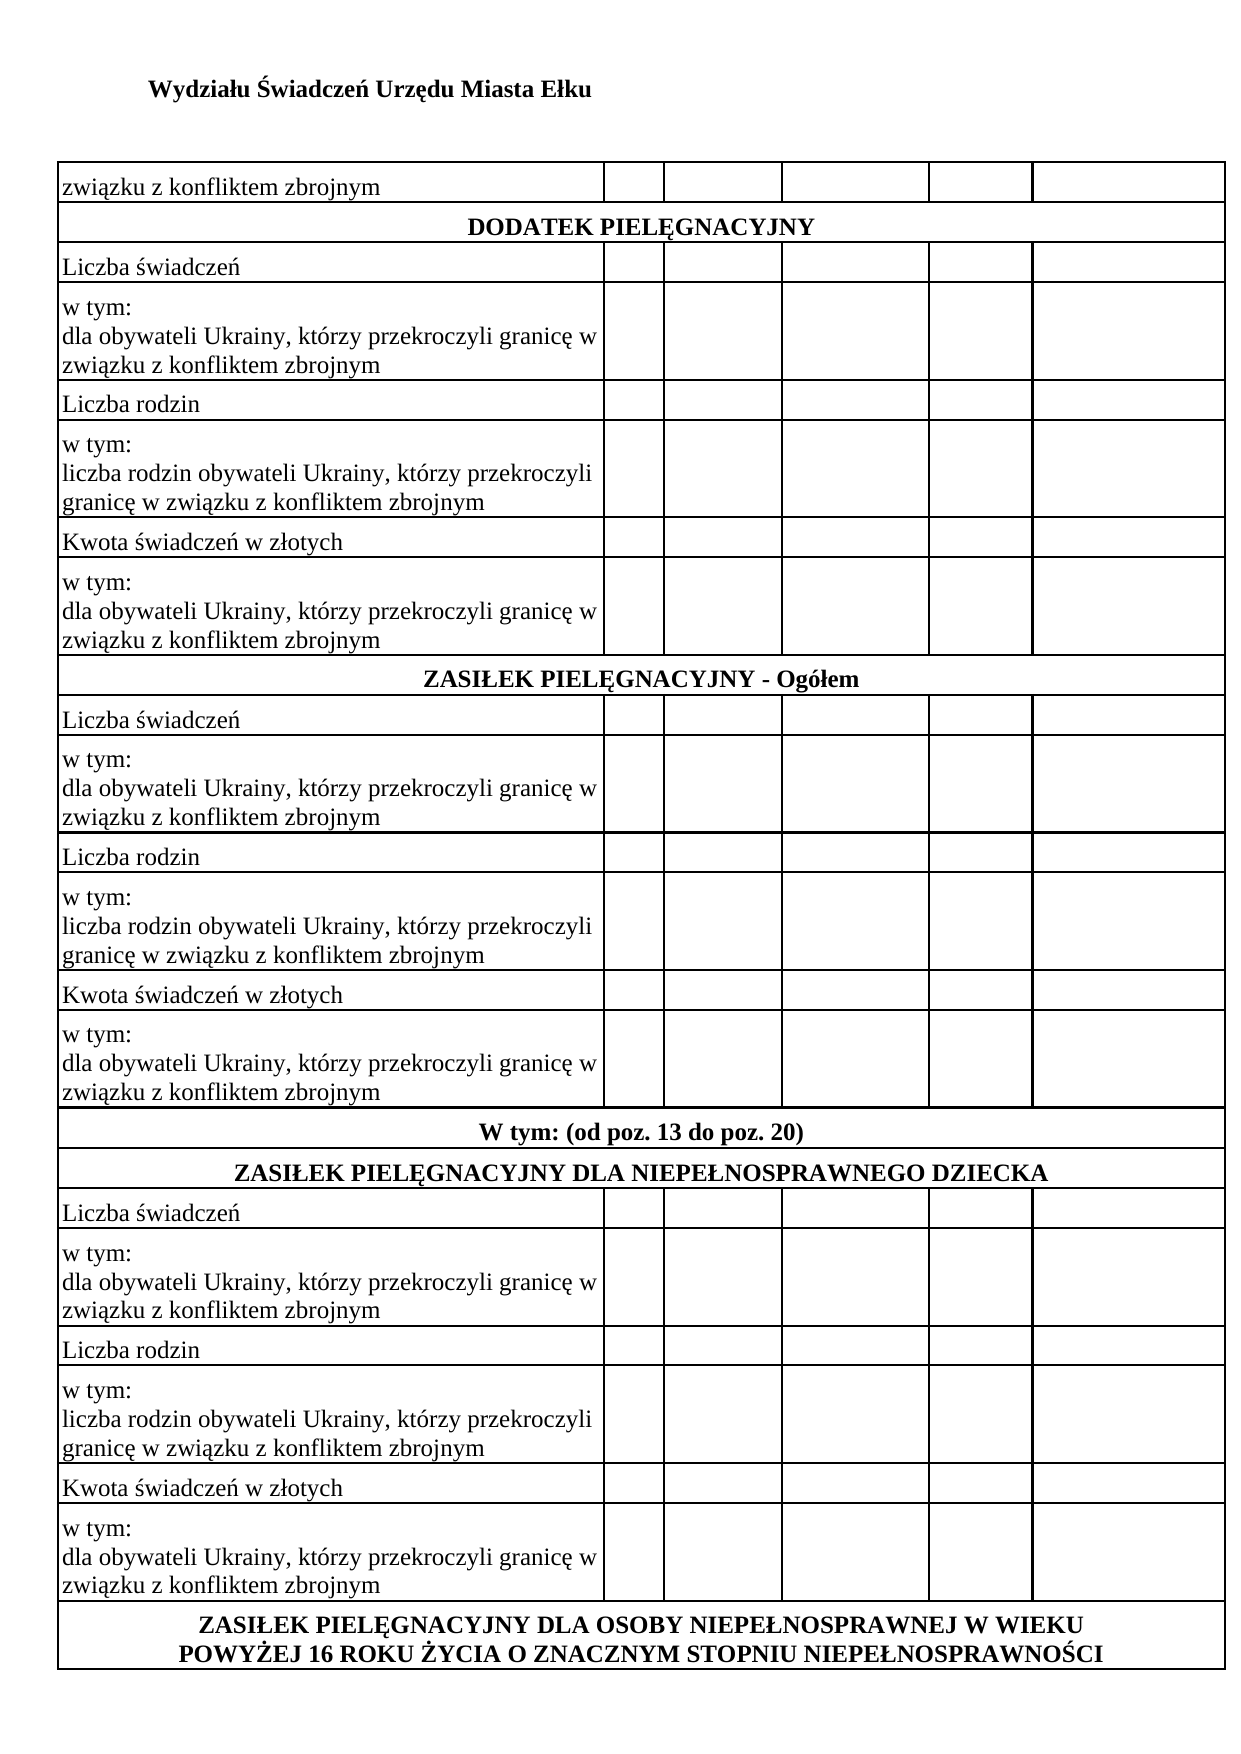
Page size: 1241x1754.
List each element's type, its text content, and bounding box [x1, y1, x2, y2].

table_cell w tym: liczba rodzin obywateli Ukrainy, którzy przekroczyli granicę w związku z konfliktem zbrojnym [59, 873, 603, 969]
table_cell [783, 243, 928, 281]
table_cell [605, 1464, 663, 1502]
table_cell [1226, 516, 1240, 556]
table_cell [930, 1327, 1031, 1364]
table_cell [1226, 1364, 1240, 1462]
table_cell w tym: dla obywateli Ukrainy, którzy przekroczyli granicę w związku z konfliktem zbrojnym [59, 1229, 603, 1324]
table_cell Liczba świadczeń [59, 243, 603, 281]
table_cell [1034, 1229, 1224, 1324]
table_cell [665, 163, 781, 201]
table_cell [1226, 1106, 1240, 1147]
table_cell [1034, 696, 1224, 734]
table_cell [665, 1504, 781, 1599]
table_cell [783, 1189, 928, 1227]
table_cell [665, 518, 781, 556]
table_cell [930, 243, 1031, 281]
table_cell [665, 421, 781, 516]
table_cell [605, 1011, 663, 1106]
table_cell [930, 696, 1031, 734]
table_cell [1226, 1147, 1240, 1187]
table_cell [930, 971, 1031, 1009]
table_cell [783, 1327, 928, 1364]
table_cell w tym: dla obywateli Ukrainy, którzy przekroczyli granicę w związku z konfliktem zbrojnym [59, 1011, 603, 1106]
table_cell [1226, 1187, 1240, 1227]
table_cell [665, 558, 781, 654]
table_cell ZASIŁEK PIELĘGNACYJNY DLA OSOBY NIEPEŁNOSPRAWNEJ W WIEKU POWYŻEJ 16 ROKU ŻYCIA O ZNACZNYM STOPNIU NIEPEŁNOSPRAWNOŚCI [59, 1602, 1224, 1668]
table_cell [1226, 1325, 1240, 1364]
table_cell [605, 163, 663, 201]
table_cell [665, 1366, 781, 1462]
table_cell Kwota świadczeń w złotych [59, 518, 603, 556]
table_cell [1226, 281, 1240, 379]
table_cell [783, 283, 928, 379]
table_cell [1226, 556, 1240, 654]
table_cell [605, 558, 663, 654]
table_cell [783, 1229, 928, 1324]
table_cell [930, 421, 1031, 516]
table_cell [1034, 163, 1224, 201]
table_cell [783, 558, 928, 654]
table_cell [665, 736, 781, 831]
table_cell [605, 1504, 663, 1599]
table_cell [665, 873, 781, 969]
table_cell w tym: dla obywateli Ukrainy, którzy przekroczyli granicę w związku z konfliktem zbrojnym [59, 558, 603, 654]
table_cell [930, 518, 1031, 556]
table_cell [1034, 1464, 1224, 1502]
table_cell [605, 381, 663, 418]
table_cell [783, 1366, 928, 1462]
table_cell [930, 834, 1031, 871]
table_cell [1226, 871, 1240, 969]
table_cell ZASIŁEK PIELĘGNACYJNY DLA NIEPEŁNOSPRAWNEGO DZIECKA [59, 1149, 1224, 1187]
table_cell [783, 163, 928, 201]
table_cell Kwota świadczeń w złotych [59, 971, 603, 1009]
table_cell [783, 518, 928, 556]
table_cell [1226, 654, 1240, 694]
table_cell [1034, 283, 1224, 379]
table_cell [605, 1189, 663, 1227]
table_cell Liczba świadczeń [59, 696, 603, 734]
table_cell Kwota świadczeń w złotych [59, 1464, 603, 1502]
table_cell [1226, 1600, 1240, 1668]
table_cell [1034, 1189, 1224, 1227]
table_cell [1034, 518, 1224, 556]
table_cell [1226, 1502, 1240, 1599]
table_cell [605, 971, 663, 1009]
table_cell [1034, 1366, 1224, 1462]
table_cell [1034, 1327, 1224, 1364]
table_cell [665, 1011, 781, 1106]
table_cell [783, 1464, 928, 1502]
table_cell w tym: liczba rodzin obywateli Ukrainy, którzy przekroczyli granicę w związku z konfliktem zbrojnym [59, 421, 603, 516]
table_cell DODATEK PIELĘGNACYJNY [59, 203, 1224, 241]
table_cell [783, 381, 928, 418]
table_cell [1226, 734, 1240, 831]
table_cell [1034, 834, 1224, 871]
table_cell [605, 1366, 663, 1462]
table_cell [665, 283, 781, 379]
table_cell w tym: dla obywateli Ukrainy, którzy przekroczyli granicę w związku z konfliktem zbrojnym [59, 1504, 603, 1599]
table_cell [1226, 1227, 1240, 1324]
table_cell w tym: dla obywateli Ukrainy, którzy przekroczyli granicę w związku z konfliktem zbrojnym [59, 736, 603, 831]
table_cell [1034, 558, 1224, 654]
table_cell W tym: (od poz. 13 do poz. 20) [59, 1109, 1224, 1147]
table_cell w tym: liczba rodzin obywateli Ukrainy, którzy przekroczyli granicę w związku z konfliktem zbrojnym [59, 1366, 603, 1462]
table_cell [783, 971, 928, 1009]
table_cell [665, 971, 781, 1009]
table_cell [783, 1011, 928, 1106]
table_cell [1226, 419, 1240, 516]
table_cell [930, 163, 1031, 201]
table_cell [665, 1229, 781, 1324]
table_cell [605, 421, 663, 516]
table_cell [930, 1229, 1031, 1324]
table_cell [665, 696, 781, 734]
table_cell Liczba rodzin [59, 834, 603, 871]
table_cell w tym: dla obywateli Ukrainy, którzy przekroczyli granicę w związku z konfliktem zbrojnym [59, 283, 603, 379]
table_cell [605, 1327, 663, 1364]
table_cell [1034, 736, 1224, 831]
table_cell [1034, 971, 1224, 1009]
table_cell [1034, 873, 1224, 969]
table_cell [930, 736, 1031, 831]
table_cell [605, 243, 663, 281]
table_cell [665, 1327, 781, 1364]
table_cell [930, 1504, 1031, 1599]
table_cell [930, 283, 1031, 379]
table_cell [1226, 379, 1240, 418]
table_cell [1226, 694, 1240, 734]
table_cell związku z konfliktem zbrojnym [59, 163, 603, 201]
table_cell [783, 696, 928, 734]
table_cell [1226, 1462, 1240, 1502]
table_cell [665, 1189, 781, 1227]
table_cell [605, 696, 663, 734]
table_cell [605, 834, 663, 871]
table_cell [605, 873, 663, 969]
table_cell [930, 1011, 1031, 1106]
table_cell [1226, 1009, 1240, 1106]
table_cell Liczba świadczeń [59, 1189, 603, 1227]
table_cell [930, 873, 1031, 969]
table_cell ZASIŁEK PIELĘGNACYJNY - Ogółem [59, 656, 1224, 694]
table_cell [605, 283, 663, 379]
table_cell [1034, 243, 1224, 281]
table_cell [605, 736, 663, 831]
table_cell [930, 381, 1031, 418]
table_cell [930, 1464, 1031, 1502]
table_cell [1034, 421, 1224, 516]
table_cell [605, 1229, 663, 1324]
table_cell [930, 558, 1031, 654]
table_cell [930, 1366, 1031, 1462]
table_cell [1226, 969, 1240, 1009]
table_cell [783, 834, 928, 871]
table_cell [783, 873, 928, 969]
table_cell [1034, 1011, 1224, 1106]
table_cell Liczba rodzin [59, 381, 603, 418]
table_cell [783, 421, 928, 516]
table_cell [1226, 241, 1240, 281]
table_cell [665, 1464, 781, 1502]
table_cell [1226, 201, 1240, 241]
table_cell [783, 1504, 928, 1599]
table_cell [930, 1189, 1031, 1227]
table_cell [665, 834, 781, 871]
table_cell [1226, 831, 1240, 871]
table_cell Liczba rodzin [59, 1327, 603, 1364]
table_cell [665, 381, 781, 418]
table_cell [665, 243, 781, 281]
table_cell [1034, 381, 1224, 418]
table_cell [1226, 161, 1240, 201]
table_cell [783, 736, 928, 831]
table_cell [605, 518, 663, 556]
table_cell [1034, 1504, 1224, 1599]
